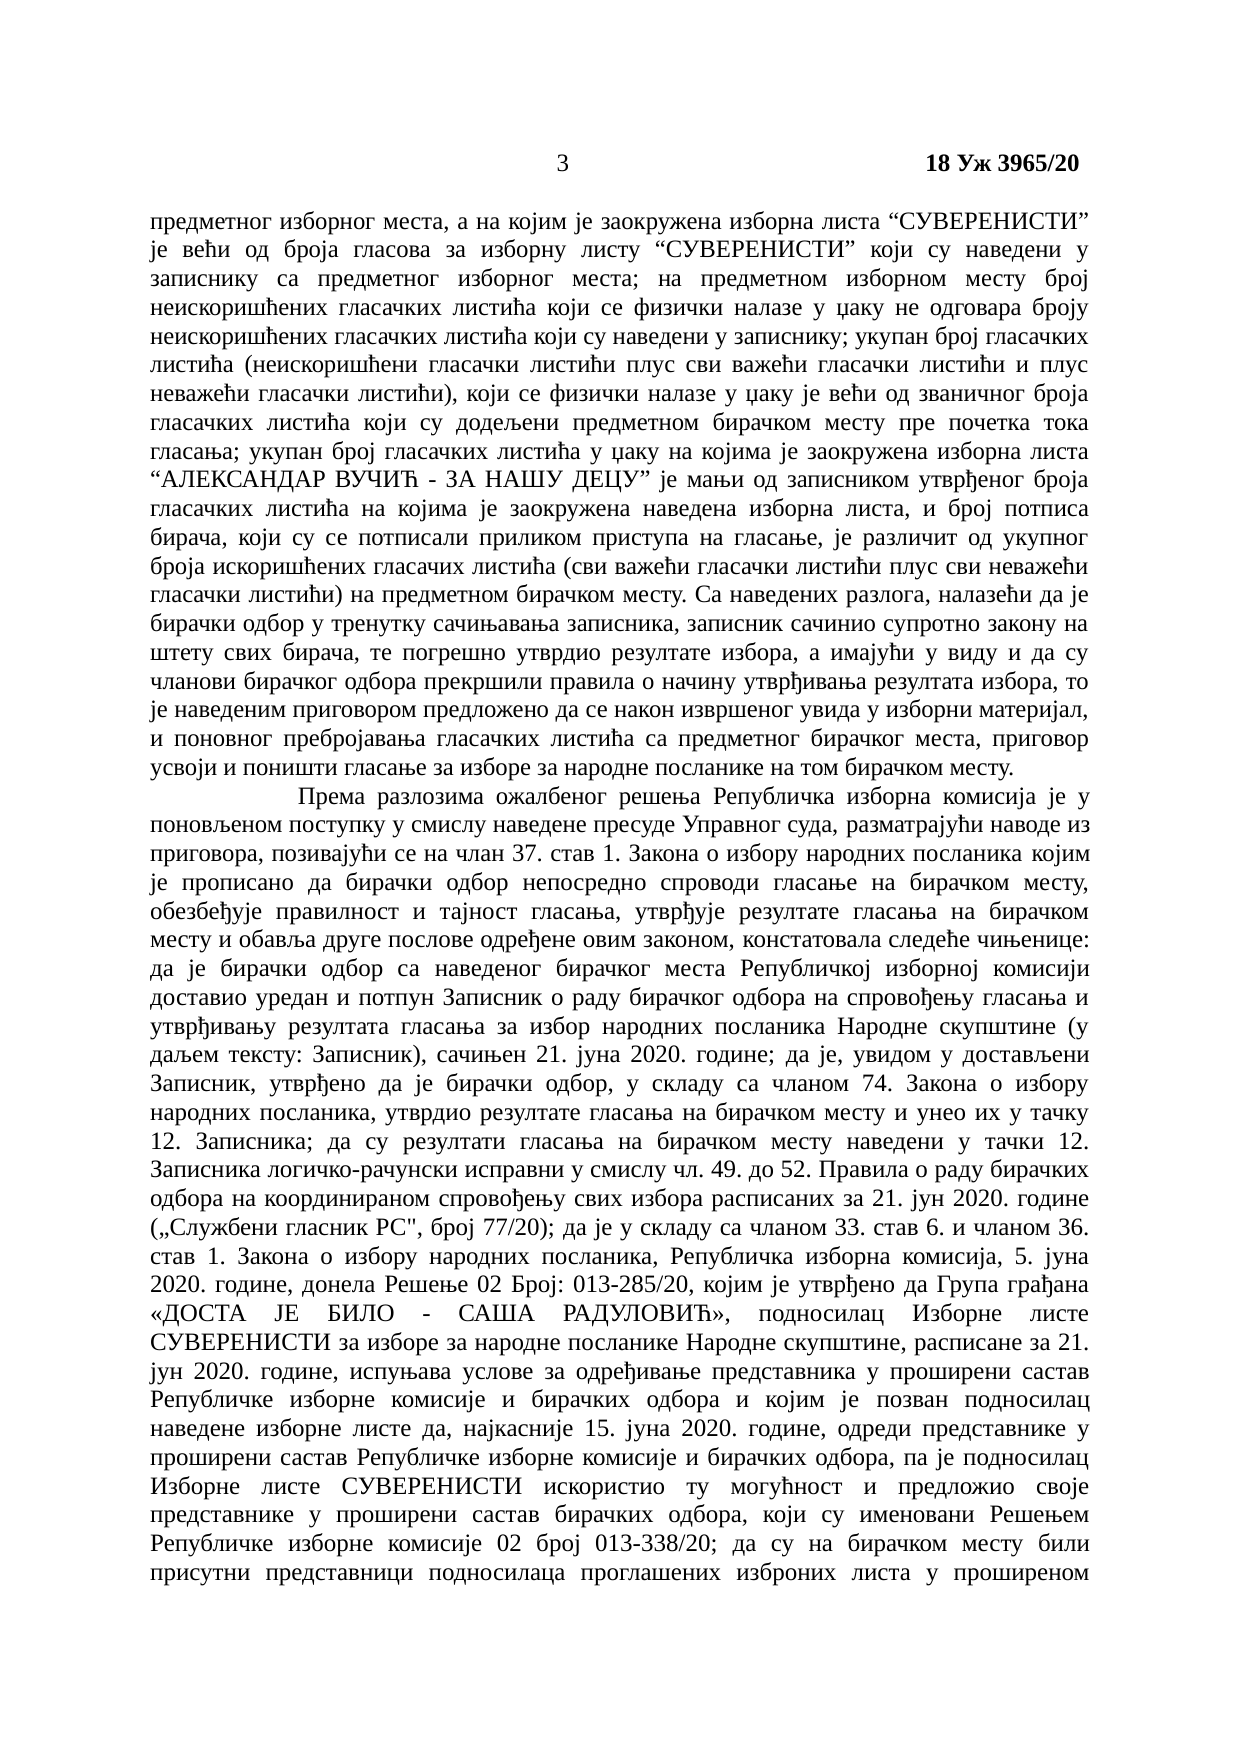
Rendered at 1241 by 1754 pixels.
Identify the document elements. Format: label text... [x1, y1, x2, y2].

text Према разлозима ожалбеног решења Републичка изборна комисија је у поновљеном поступку у смислу наведене пресуде Управног суда, разматрајући наводе из приговора, позивајући се на члан 37. став 1. Закона о избору народних посланика којим је прописано да бирачки одбор непосредно спроводи гласање на бирачком месту, обезбеђује правилност и тајност гласања, утврђује резултате гласања на бирачком месту и обавља друге послове одређене овим законом, констатовала следеће чињенице: да је бирачки одбор са наведеног бирачког места Републичкој изборној комисији доставио уредан и потпун Записник о раду бирачког одбора на спровођењу гласања и утврђивању резултата гласања за избор народних посланика Народне скупштине (у даљем тексту: Записник), сачињен 21. јуна 2020. године; да је, увидом у достављени Записник, утврђено да је бирачки одбор, у складу са чланом 74. Закона о избору народних посланика, утврдио резултате гласања на бирачком месту и унео их у тачку 12. Записника; да су резултати гласања на бирачком месту наведени у тачки 12. Записника логичко-рачунски исправни у смислу чл. 49. до 52. Правила о раду бирачких одбора на координираном спровођењу свих избора расписаних за 21. јун 2020. године („Службени гласник РС", број 77/20); да је у складу са чланом 33. став 6. и чланом 36. став 1. Закона о избору народних посланика, Републичка изборна комисија, 5. јуна 2020. године, донела Решење 02 Број: 013-285/20, којим је утврђено да Група грађана «ДОСТА ЈЕ БИЛО - САША РАДУЛОВИЋ», подносилац Изборне листе СУВЕРЕНИСТИ за изборе за народне посланике Народне скупштине, расписане за 21. јун 2020. године, испуњава услове за одређивање представника у проширени састав Републичке изборне комисије и бирачких одбора и којим је позван подносилац наведене изборне листе да, најкасније 15. јуна 2020. године, одреди представнике у проширени састав Републичке изборне комисије и бирачких одбора, па је подносилац Изборне листе СУВЕРЕНИСТИ искористио ту могућност и предложио своје представнике у проширени састав бирачких одбора, који су именовани Решењем Републичке изборне комисије 02 број 013-338/20; да су на бирачком месту били присутни представници подносилаца проглашених изброних листа у проширеном [150, 781, 1090, 1586]
text предметног изборног места, а на којим је заокружена изборна листа “СУВЕРЕНИСТИ” је већи од броја гласова за изборну листу “СУВЕРЕНИСТИ” који су наведени у записнику са предметног изборног места; на предметном изборном месту број неискоришћених гласачких листића који се физички налазе у џаку не одговара броју неискоришћених гласачких листића који су наведени у записнику; укупан број гласачких листића (неискоришћени гласачки листићи плус сви важећи гласачки листићи и плус неважећи гласачки листићи), који се физички налазе у џаку је већи од званичног броја гласачких листића који су додељени предметном бирачком месту пре почетка тока гласања; укупан број гласачких листића у џаку на којима је заокружена изборна листа “АЛЕКСАНДАР ВУЧИЋ - ЗА НАШУ ДЕЦУ” је мањи од записником утврђеног броја гласачких листића на којима је заокружена наведена изборна листа, и број потписа бирача, који су се потписали приликом приступа на гласање, је различит од укупног броја искоришћених гласачих листића (сви важећи гласачки листићи плус сви неважећи гласачки листићи) на предметном бирачком месту. Са наведених разлога, налазећи да је бирачки одбор у тренутку сачињавања записника, записник сачинио супротно закону на штету свих бирача, те погрешно утврдио резултате избора, а имајући у виду и да су чланови бирачког одбора прекршили правила о начину утврђивања резултата избора, то је наведеним приговором предложено да се након извршеног увида у изборни материјал, и поновног пребројавања гласачких листића са предметног бирачког места, приговор усвоји и поништи гласање за изборе за народне посланике на том бирачком месту. [150, 206, 1090, 781]
